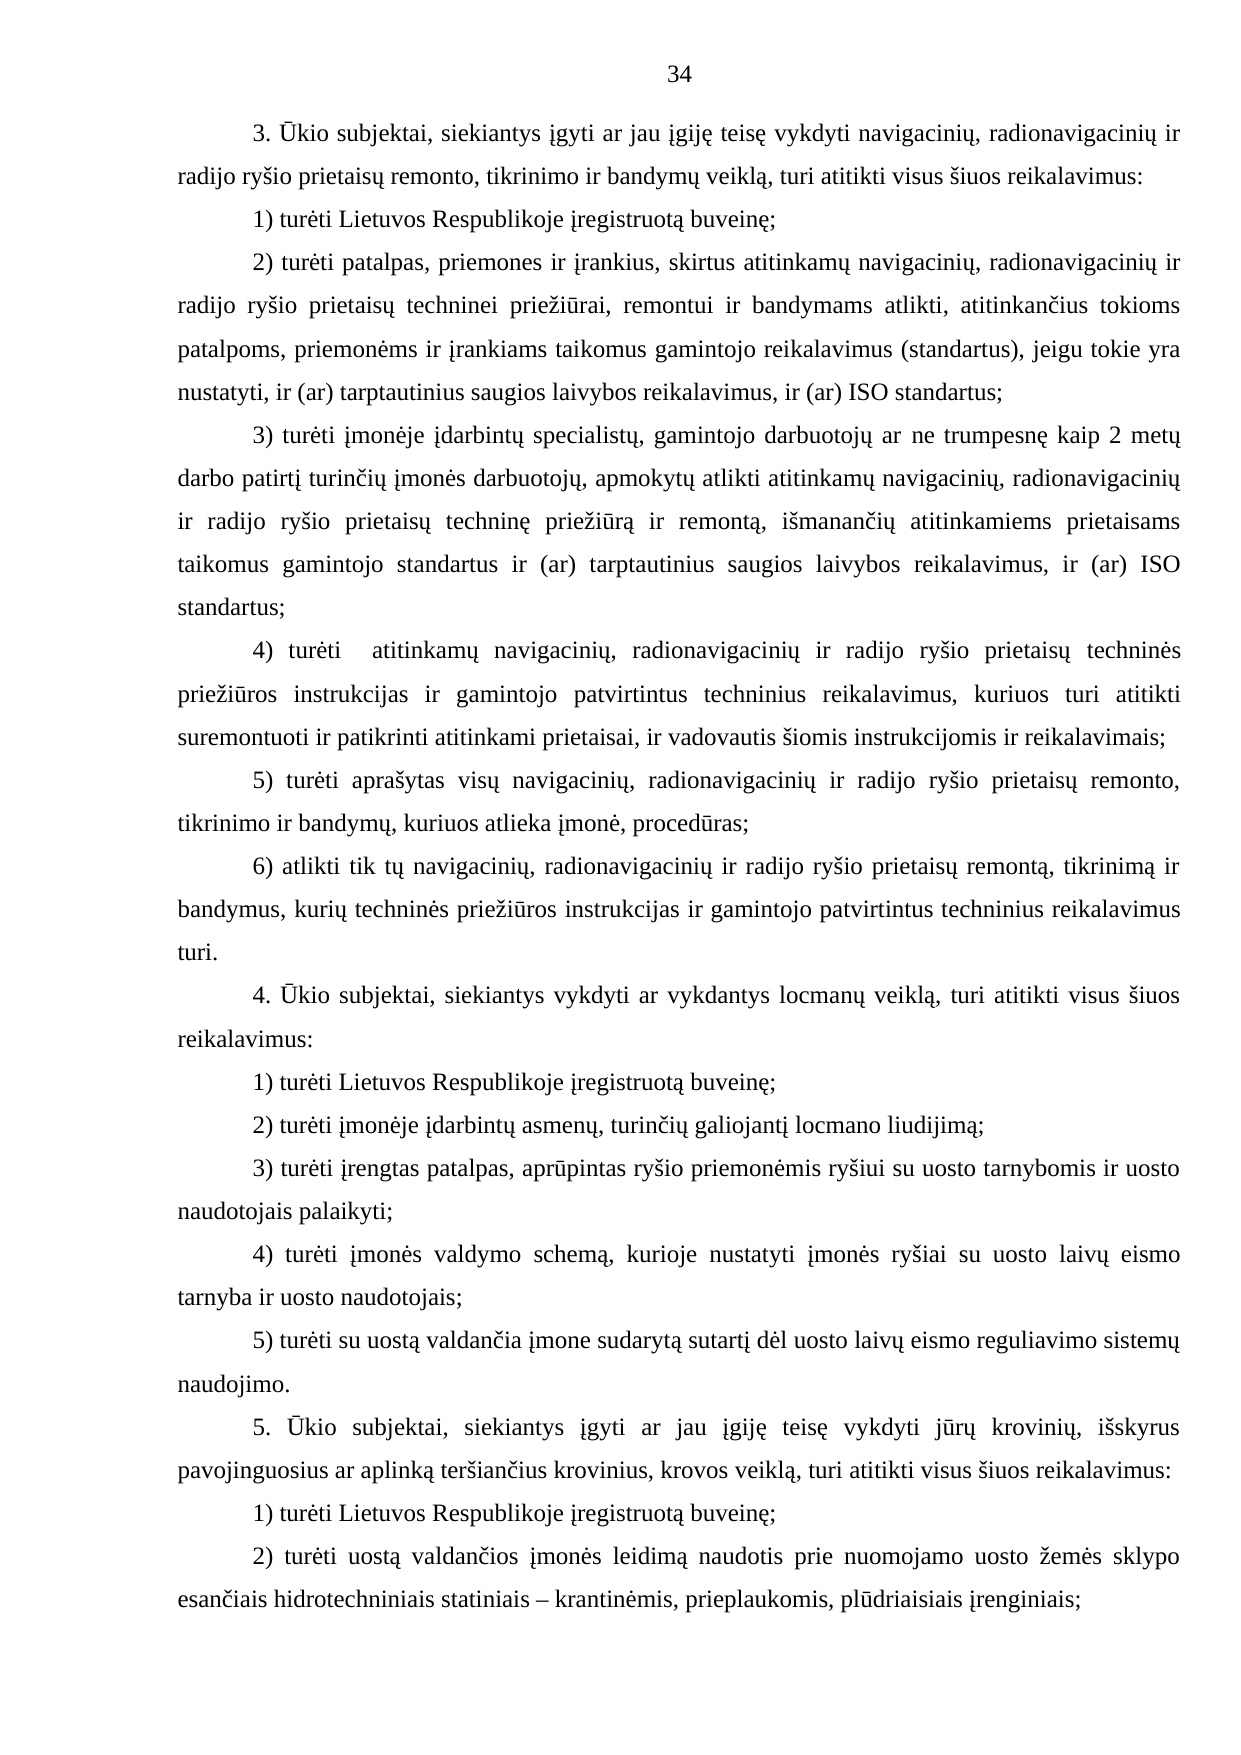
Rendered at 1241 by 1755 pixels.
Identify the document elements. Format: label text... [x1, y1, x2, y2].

text 3. Ūkio subjektai, siekiantys įgyti ar jau įgiję teisę vykdyti navigacinių, radionavigacinių ir radijo ryšio prietaisų remonto, tikrinimo ir bandymų veiklą, turi atitikti visus šiuos reikalavimus: [177, 118, 1181, 190]
text 2) turėti patalpas, priemones ir įrankius, skirtus atitinkamų navigacinių, radionavigacinių ir radijo ryšio prietaisų techninei priežiūrai, remontui ir bandymams atlikti, atitinkančius tokioms patalpoms, priemonėms ir įrankiams taikomus gamintojo reikalavimus (standartus), jeigu tokie yra nustatyti, ir (ar) tarptautinius saugios laivybos reikalavimus, ir (ar) ISO standartus; [177, 247, 1181, 406]
text 5. Ūkio subjektai, siekiantys įgyti ar jau įgiję teisę vykdyti jūrų krovinių, išskyrus pavojinguosius ar aplinką teršiančius krovinius, krovos veiklą, turi atitikti visus šiuos reikalavimus: [177, 1412, 1181, 1484]
text 6) atlikti tik tų navigacinių, radionavigacinių ir radijo ryšio prietaisų remontą, tikrinimą ir bandymus, kurių techninės priežiūros instrukcijas ir gamintojo patvirtintus techninius reikalavimus turi. [177, 851, 1181, 966]
text 3) turėti įrengtas patalpas, aprūpintas ryšio priemonėmis ryšiui su uosto tarnybomis ir uosto naudotojais palaikyti; [177, 1153, 1181, 1225]
text 1) turėti Lietuvos Respublikoje įregistruotą buveinę; [177, 1498, 1181, 1527]
text 2) turėti įmonėje įdarbintų asmenų, turinčių galiojantį locmano liudijimą; [177, 1110, 1181, 1139]
text 1) turėti Lietuvos Respublikoje įregistruotą buveinę; [177, 204, 1181, 233]
text 2) turėti uostą valdančios įmonės leidimą naudotis prie nuomojamo uosto žemės sklypo esančiais hidrotechniniais statiniais – krantinėmis, prieplaukomis, plūdriaisiais įrenginiais; [177, 1541, 1181, 1613]
text 1) turėti Lietuvos Respublikoje įregistruotą buveinę; [177, 1067, 1181, 1096]
text 5) turėti aprašytas visų navigacinių, radionavigacinių ir radijo ryšio prietaisų remonto, tikrinimo ir bandymų, kuriuos atlieka įmonė, procedūras; [177, 765, 1181, 837]
text 3) turėti įmonėje įdarbintų specialistų, gamintojo darbuotojų ar ne trumpesnę kaip 2 metų darbo patirtį turinčių įmonės darbuotojų, apmokytų atlikti atitinkamų navigacinių, radionavigacinių ir radijo ryšio prietaisų techninę priežiūrą ir remontą, išmanančių atitinkamiems prietaisams taikomus gamintojo standartus ir (ar) tarptautinius saugios laivybos reikalavimus, ir (ar) ISO standartus; [177, 420, 1181, 621]
text 4) turėti atitinkamų navigacinių, radionavigacinių ir radijo ryšio prietaisų techninės priežiūros instrukcijas ir gamintojo patvirtintus techninius reikalavimus, kuriuos turi atitikti suremontuoti ir patikrinti atitinkami prietaisai, ir vadovautis šiomis instrukcijomis ir reikalavimais; [177, 636, 1181, 751]
text 4. Ūkio subjektai, siekiantys vykdyti ar vykdantys locmanų veiklą, turi atitikti visus šiuos reikalavimus: [177, 981, 1181, 1052]
text 5) turėti su uostą valdančia įmone sudarytą sutartį dėl uosto laivų eismo reguliavimo sistemų naudojimo. [177, 1326, 1181, 1397]
text 4) turėti įmonės valdymo schemą, kurioje nustatyti įmonės ryšiai su uosto laivų eismo tarnyba ir uosto naudotojais; [177, 1239, 1181, 1311]
